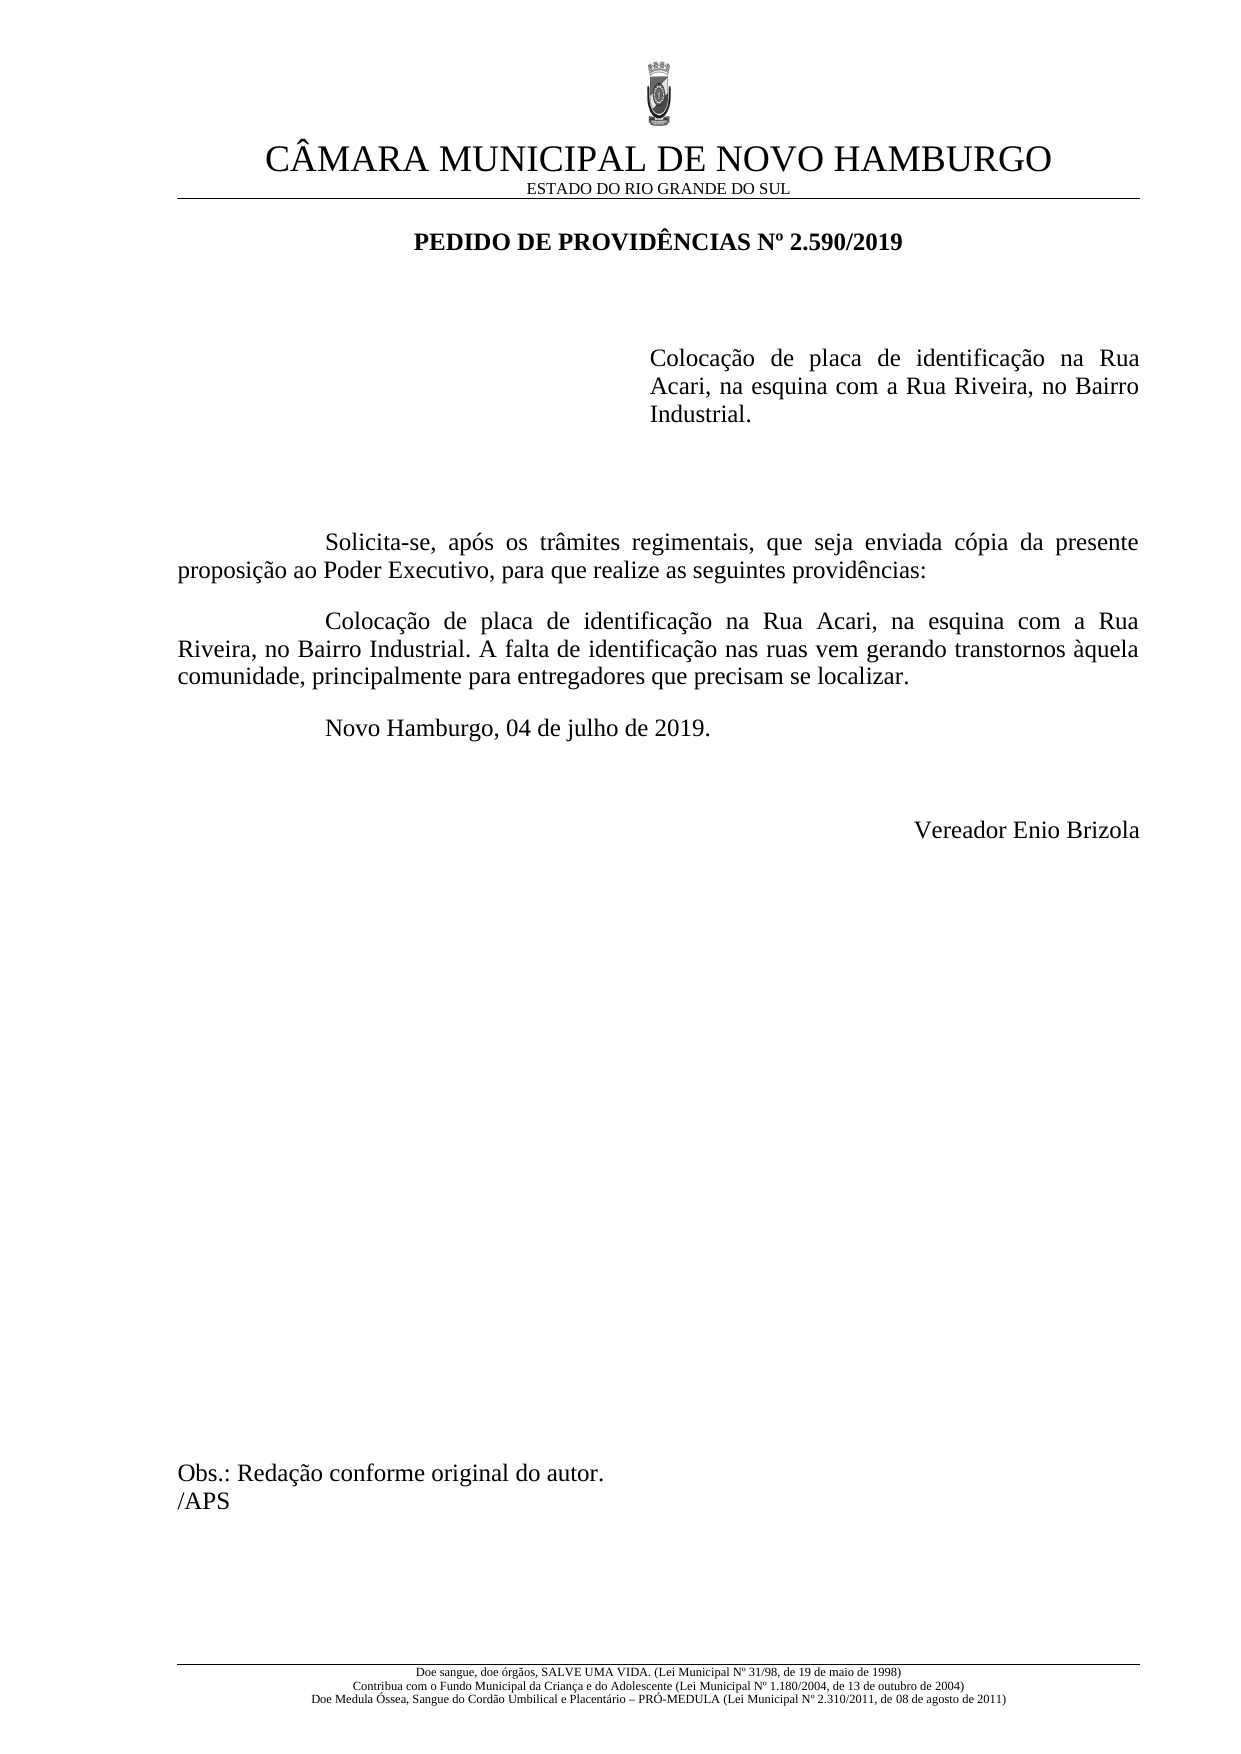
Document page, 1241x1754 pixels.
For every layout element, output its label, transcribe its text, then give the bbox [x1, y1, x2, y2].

text PEDIDO DE PROVIDÊNCIAS Nº 2.590/2019 [177, 228, 1140, 256]
text Colocação de placa de identificação na Rua Acari, na esquina com a Rua Riveira, no Bairro Industrial. [649, 344, 1140, 428]
text Solicita-se, após os trâmites regimentais, que seja enviada cópia da presente proposição ao Poder Executivo, para que realize as seguintes providências: [177, 528, 1140, 583]
text Colocação de placa de identificação na Rua Acari, na esquina com a Rua Riveira, no Bairro Industrial. A falta de identificação nas ruas vem gerando transtornos àquela comunidade, principalmente para entregadores que precisam se localizar. [177, 607, 1140, 690]
text Obs.: Redação conforme original do autor. [177, 1459, 1140, 1487]
text Novo Hamburgo, 04 de julho de 2019. [177, 714, 1140, 741]
text /APS [177, 1487, 1140, 1514]
text Vereador Enio Brizola [177, 816, 1140, 844]
